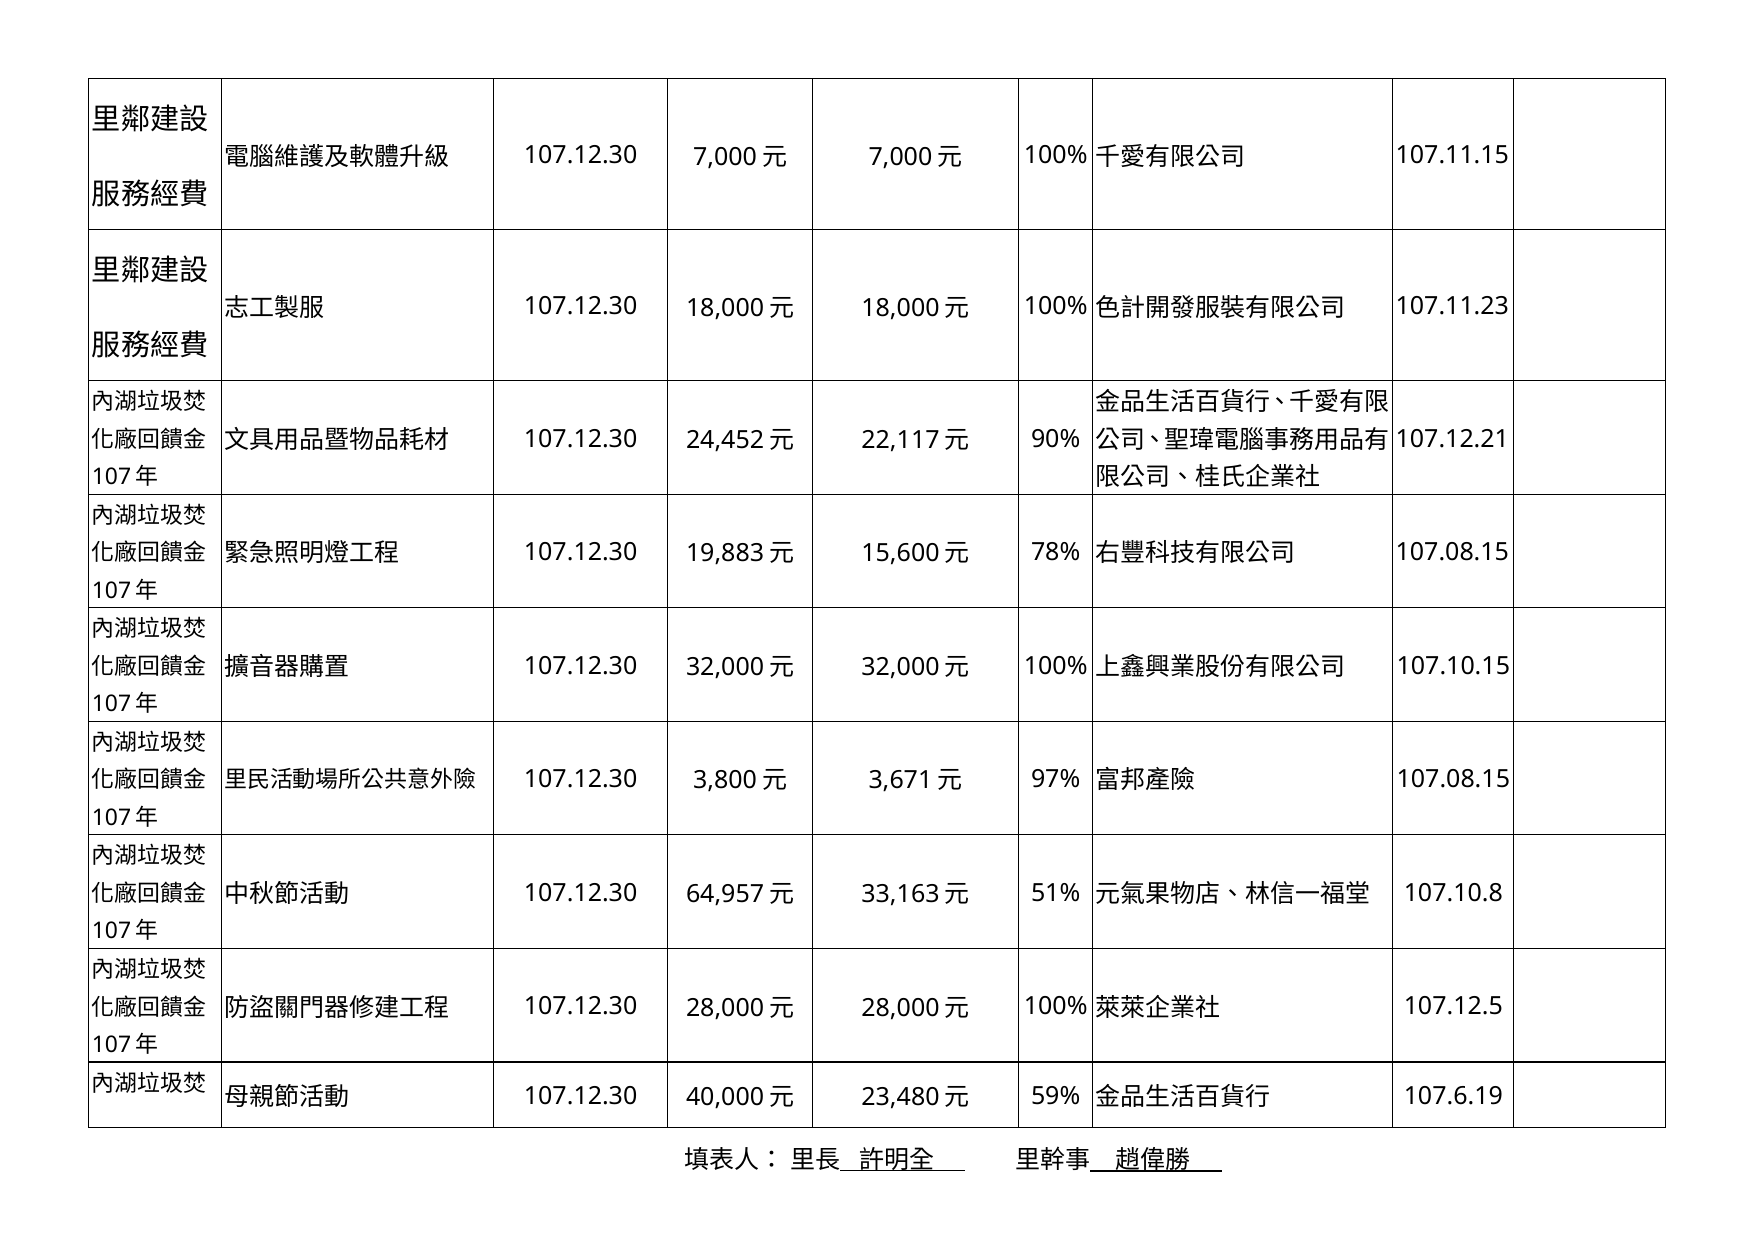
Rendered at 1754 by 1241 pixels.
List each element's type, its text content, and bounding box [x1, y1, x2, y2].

table_cell 22,117元 [813, 381, 1018, 494]
table_cell 里民活動場所公共意外險 [222, 722, 493, 834]
table_cell 3,671元 [813, 722, 1018, 834]
table_cell 107.12.21 [1393, 381, 1513, 494]
table_cell [1514, 230, 1665, 380]
table_cell 萊萊企業社 [1093, 949, 1392, 1061]
table_cell 內湖垃圾焚化廠回饋金107年 [89, 835, 221, 948]
table_cell 7,000元 [813, 79, 1018, 229]
table_cell 千愛有限公司 [1093, 79, 1392, 229]
table_cell 18,000元 [668, 230, 812, 380]
table_cell 33,163元 [813, 835, 1018, 948]
table_cell 107.10.8 [1393, 835, 1513, 948]
table_cell 107.12.30 [494, 495, 667, 607]
table_cell [1514, 381, 1665, 494]
table_cell 23,480元 [813, 1063, 1018, 1127]
table_cell 107.12.30 [494, 722, 667, 834]
table_cell [1514, 495, 1665, 607]
table_cell 107.12.30 [494, 79, 667, 229]
table_cell 里鄰建設服務經費 [89, 79, 221, 229]
table_cell 100% [1019, 79, 1092, 229]
table_cell 富邦產險 [1093, 722, 1392, 834]
table_cell 78% [1019, 495, 1092, 607]
table_cell 中秋節活動 [222, 835, 493, 948]
table_cell 59% [1019, 1063, 1092, 1127]
table_cell 51% [1019, 835, 1092, 948]
table_cell 緊急照明燈工程 [222, 495, 493, 607]
table_cell 32,000元 [668, 608, 812, 721]
table_cell 107.12.30 [494, 835, 667, 948]
table_cell 內湖垃圾焚化廠回饋金107年 [89, 722, 221, 834]
table_cell 19,883元 [668, 495, 812, 607]
table_cell 上鑫興業股份有限公司 [1093, 608, 1392, 721]
table_cell [1514, 835, 1665, 948]
table_cell 文具用品暨物品耗材 [222, 381, 493, 494]
table_cell 107.11.15 [1393, 79, 1513, 229]
table_cell 107.12.30 [494, 1063, 667, 1127]
table_cell 28,000元 [668, 949, 812, 1061]
table_cell 元氣果物店、林信一福堂 [1093, 835, 1392, 948]
table_cell 64,957元 [668, 835, 812, 948]
table_cell 擴音器購置 [222, 608, 493, 721]
table_cell 金品生活百貨行、千愛有限公司、聖瑋電腦事務用品有限公司、桂氏企業社 [1093, 381, 1392, 494]
table_cell 內湖垃圾焚化廠回饋金107年 [89, 949, 221, 1061]
table_cell 24,452元 [668, 381, 812, 494]
table_cell 3,800元 [668, 722, 812, 834]
table_cell 內湖垃圾焚 [89, 1063, 221, 1127]
table_cell 色計開發服裝有限公司 [1093, 230, 1392, 380]
table_cell 90% [1019, 381, 1092, 494]
table_cell 18,000元 [813, 230, 1018, 380]
table_cell 100% [1019, 608, 1092, 721]
table_cell 40,000元 [668, 1063, 812, 1127]
table_cell 107.12.5 [1393, 949, 1513, 1061]
table_cell 志工製服 [222, 230, 493, 380]
table_cell [1514, 722, 1665, 834]
table_cell 107.12.30 [494, 230, 667, 380]
table_cell 107.6.19 [1393, 1063, 1513, 1127]
table_cell [1514, 949, 1665, 1061]
table_cell 內湖垃圾焚化廠回饋金107年 [89, 608, 221, 721]
table_cell 100% [1019, 230, 1092, 380]
table_cell 107.12.30 [494, 949, 667, 1061]
table_cell 107.11.23 [1393, 230, 1513, 380]
table_cell 97% [1019, 722, 1092, 834]
table_cell 里鄰建設服務經費 [89, 230, 221, 380]
table_cell 32,000元 [813, 608, 1018, 721]
table_cell 內湖垃圾焚化廠回饋金107年 [89, 495, 221, 607]
table_cell 107.08.15 [1393, 495, 1513, 607]
table_cell 母親節活動 [222, 1063, 493, 1127]
table_cell 電腦維護及軟體升級 [222, 79, 493, 229]
table_cell 107.12.30 [494, 381, 667, 494]
table_cell 28,000元 [813, 949, 1018, 1061]
table_cell 金品生活百貨行 [1093, 1063, 1392, 1127]
table_cell 100% [1019, 949, 1092, 1061]
table_cell [1514, 608, 1665, 721]
table_cell 防盜關門器修建工程 [222, 949, 493, 1061]
table_cell 107.10.15 [1393, 608, 1513, 721]
table_cell [1514, 79, 1665, 229]
table_cell 107.08.15 [1393, 722, 1513, 834]
table_cell 107.12.30 [494, 608, 667, 721]
table_cell 15,600元 [813, 495, 1018, 607]
table_cell 7,000元 [668, 79, 812, 229]
table_cell 內湖垃圾焚化廠回饋金107年 [89, 381, 221, 494]
table_cell [1514, 1063, 1665, 1127]
table_cell 右豐科技有限公司 [1093, 495, 1392, 607]
